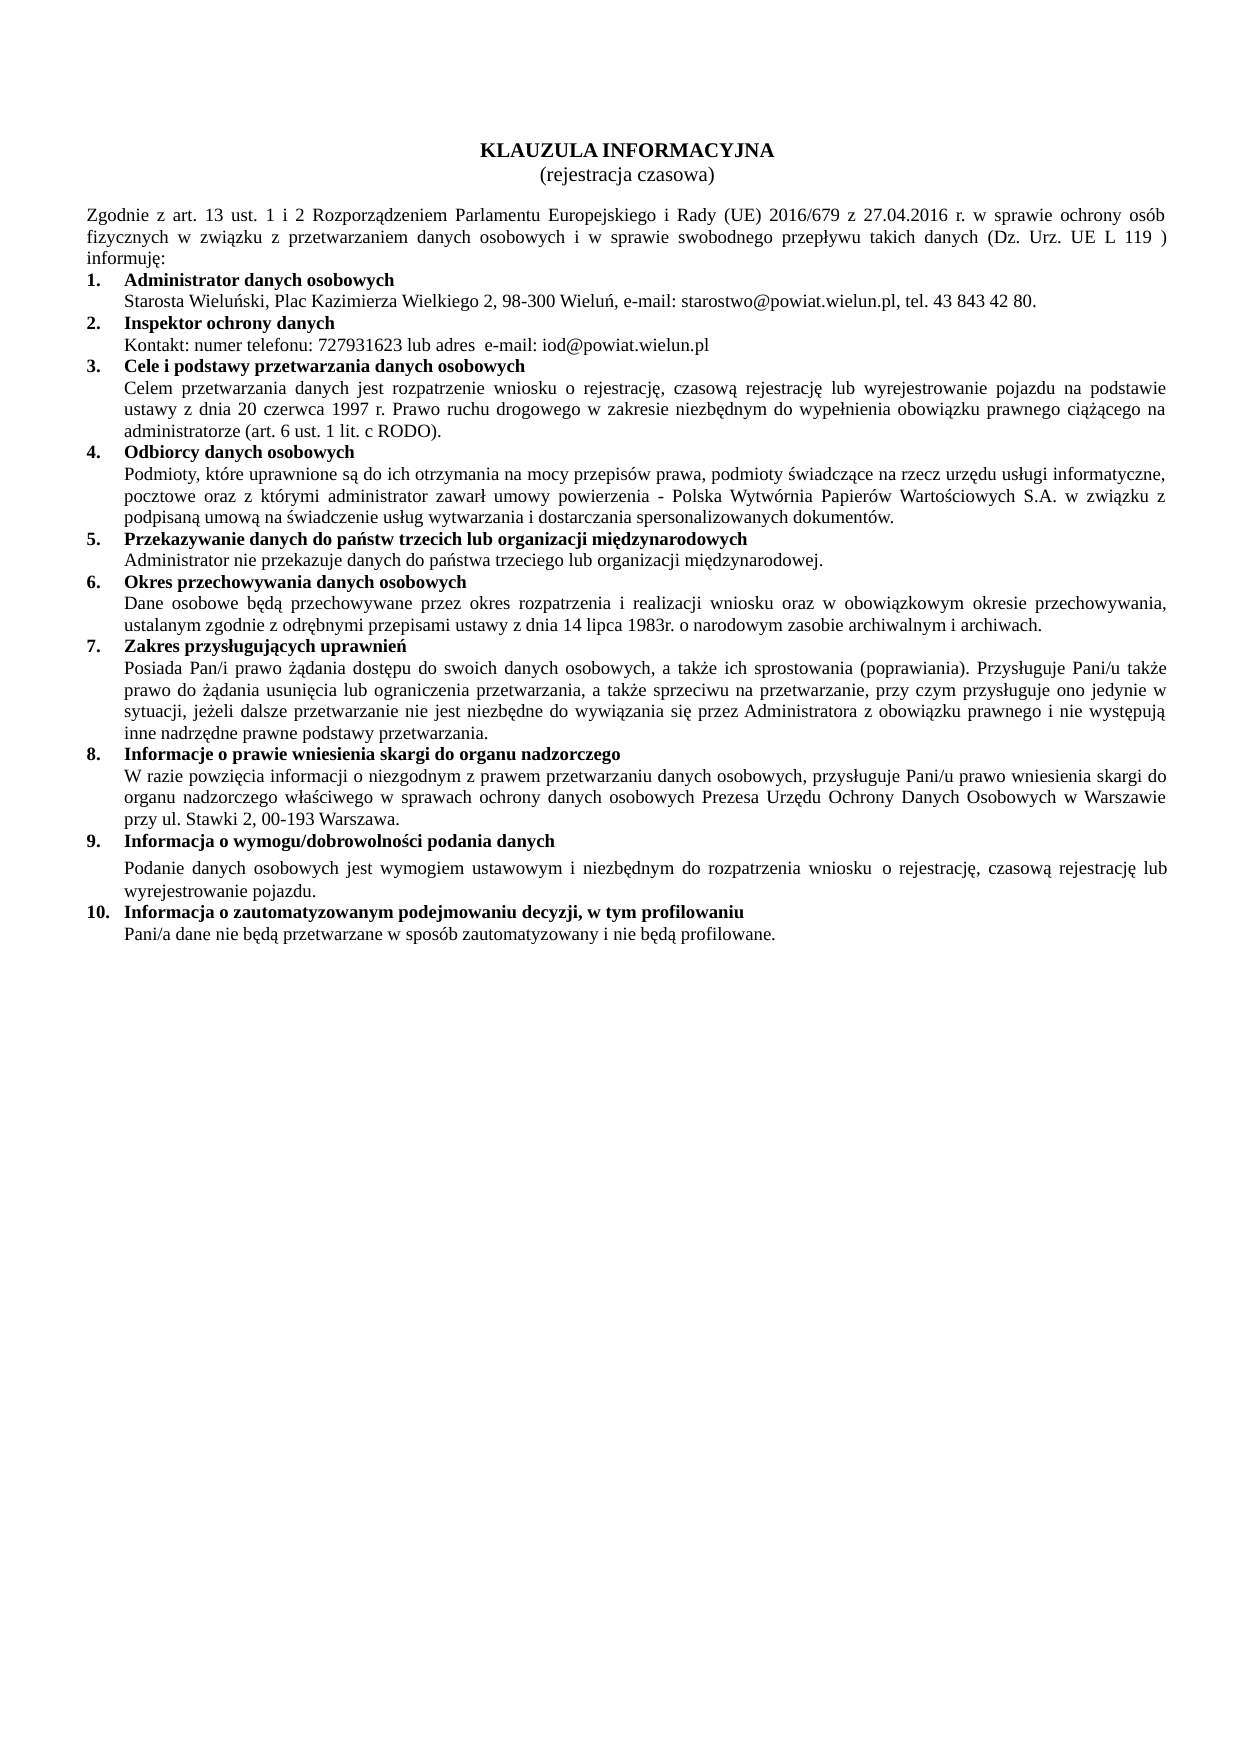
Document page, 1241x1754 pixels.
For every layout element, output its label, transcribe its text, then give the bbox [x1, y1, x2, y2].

text KLAUZULA INFORMACYJNA [86, 137, 1168, 162]
list Posiada Pan/i prawo żądania dostępu do swoich danych osobowych, a także ich sprostowania (poprawiania). Przysługuje Pani/u także prawo do żądania usunięcia lub ograniczenia przetwarzania, a także sprzeciwu na przetwarzanie, przy czym przysługuje ono jedynie w sytuacji, jeżeli dalsze przetwarzanie nie jest niezbędne do wywiązania się przez Administratora z obowiązku prawnego i nie występują inne nadrzędne prawne podstawy przetwarzania. [124, 657, 1168, 743]
list Cele i podstawy przetwarzania danych osobowych [86, 355, 1168, 377]
list Inspektor ochrony danych [86, 312, 1168, 333]
list Dane osobowe będą przechowywane przez okres rozpatrzenia i realizacji wniosku oraz w obowiązkowym okresie przechowywania, ustalanym zgodnie z odrębnymi przepisami ustawy z dnia 14 lipca 1983r. o narodowym zasobie archiwalnym i archiwach. [124, 592, 1168, 635]
list Podmioty, które uprawnione są do ich otrzymania na mocy przepisów prawa, podmioty świadczące na rzecz urzędu usługi informatyczne, pocztowe oraz z którymi administrator zawarł umowy powierzenia - Polska Wytwórnia Papierów Wartościowych S.A. w związku z podpisaną umową na świadczenie usług wytwarzania i dostarczania spersonalizowanych dokumentów. [124, 463, 1168, 528]
text Zgodnie z art. 13 ust. 1 i 2 Rozporządzeniem Parlamentu Europejskiego i Rady (UE) 2016/679 z 27.04.2016 r. w sprawie ochrony osób fizycznych w związku z przetwarzaniem danych osobowych i w sprawie swobodnego przepływu takich danych (Dz. Urz. UE L 119 ) informuję: [86, 204, 1168, 269]
list Starosta Wieluński, Plac Kazimierza Wielkiego 2, 98-300 Wieluń, e-mail: starostwo@powiat.wielun.pl, tel. 43 843 42 80. [124, 290, 1168, 312]
list Zakres przysługujących uprawnień [86, 635, 1168, 657]
list Podanie danych osobowych jest wymogiem ustawowym i niezbędnym do rozpatrzenia wniosku o rejestrację, czasową rejestrację lub wyrejestrowanie pojazdu. [124, 851, 1168, 901]
list W razie powzięcia informacji o niezgodnym z prawem przetwarzaniu danych osobowych, przysługuje Pani/u prawo wniesienia skargi do organu nadzorczego właściwego w sprawach ochrony danych osobowych Prezesa Urzędu Ochrony Danych Osobowych w Warszawie przy ul. Stawki 2, 00-193 Warszawa. [124, 765, 1168, 829]
list Informacja o wymogu/dobrowolności podania danych [86, 829, 1168, 851]
list Administrator danych osobowych [86, 269, 1168, 290]
list Pani/a dane nie będą przetwarzane w sposób zautomatyzowany i nie będą profilowane. [124, 923, 1168, 944]
list Celem przetwarzania danych jest rozpatrzenie wniosku o rejestrację, czasową rejestrację lub wyrejestrowanie pojazdu na podstawie ustawy z dnia 20 czerwca 1997 r. Prawo ruchu drogowego w zakresie niezbędnym do wypełnienia obowiązku prawnego ciążącego na administratorze (art. 6 ust. 1 lit. c RODO). [124, 377, 1168, 441]
list Przekazywanie danych do państw trzecich lub organizacji międzynarodowych [86, 528, 1168, 549]
list Okres przechowywania danych osobowych [86, 571, 1168, 592]
list Informacja o zautomatyzowanym podejmowaniu decyzji, w tym profilowaniu [86, 901, 1168, 923]
text (rejestracja czasowa) [86, 162, 1168, 186]
list Administrator nie przekazuje danych do państwa trzeciego lub organizacji międzynarodowej. [124, 549, 1168, 571]
list Informacje o prawie wniesienia skargi do organu nadzorczego [86, 743, 1168, 765]
list Odbiorcy danych osobowych [86, 441, 1168, 463]
list Kontakt: numer telefonu: 727931623 lub adres e-mail: iod@powiat.wielun.pl [124, 333, 1168, 355]
